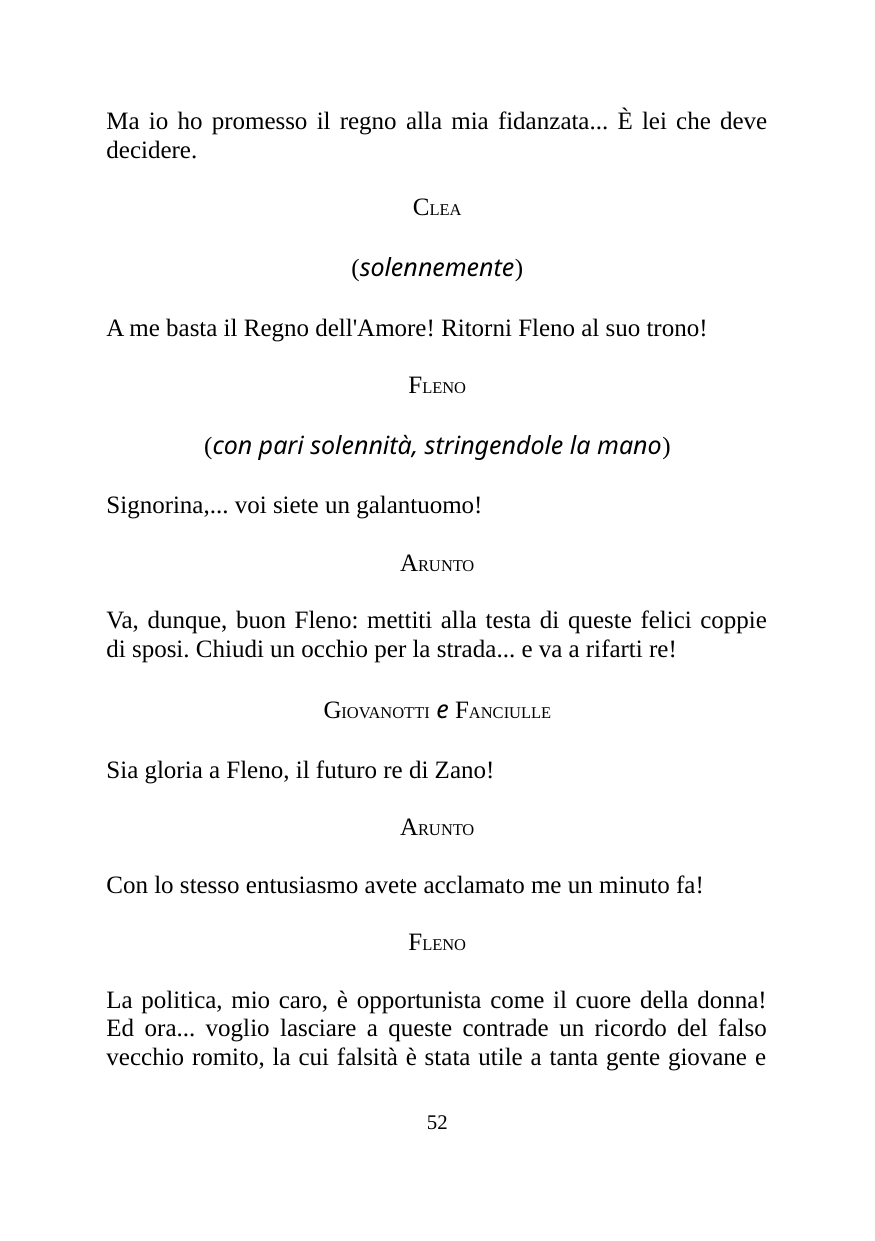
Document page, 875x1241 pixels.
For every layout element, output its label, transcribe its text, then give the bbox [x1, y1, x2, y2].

text (con pari solennità, stringendole la mano) [106, 428, 768, 462]
text La politica, mio caro, è opportunista come il cuore della donna! Ed ora... voglio lasciare a queste contrade un ricordo del falso vecchio romito, la cui falsità è stata utile a tanta gente giovane e [106, 985, 768, 1071]
text Ma io ho promesso il regno alla mia fidanzata... È lei che deve decidere. [106, 106, 768, 164]
text Clea [106, 192, 768, 221]
text Arunto [106, 548, 768, 577]
text Arunto [106, 812, 768, 841]
text Signorina,... voi siete un galantuomo! [106, 491, 768, 519]
text Sia gloria a Fleno, il futuro re di Zano! [106, 755, 768, 783]
text Fleno [106, 927, 768, 956]
text Fleno [106, 370, 768, 399]
text (solennemente) [106, 250, 768, 284]
text Con lo stesso entusiasmo avete acclamato me un minuto fa! [106, 870, 768, 898]
text Va, dunque, buon Fleno: mettiti alla testa di queste felici coppie di sposi. Chiudi un occhio per la strada... e va a rifarti re! [106, 606, 768, 663]
text A me basta il Regno dell'Amore! Ritorni Fleno al suo trono! [106, 313, 768, 342]
text Giovanotti e Fanciulle [106, 692, 768, 726]
